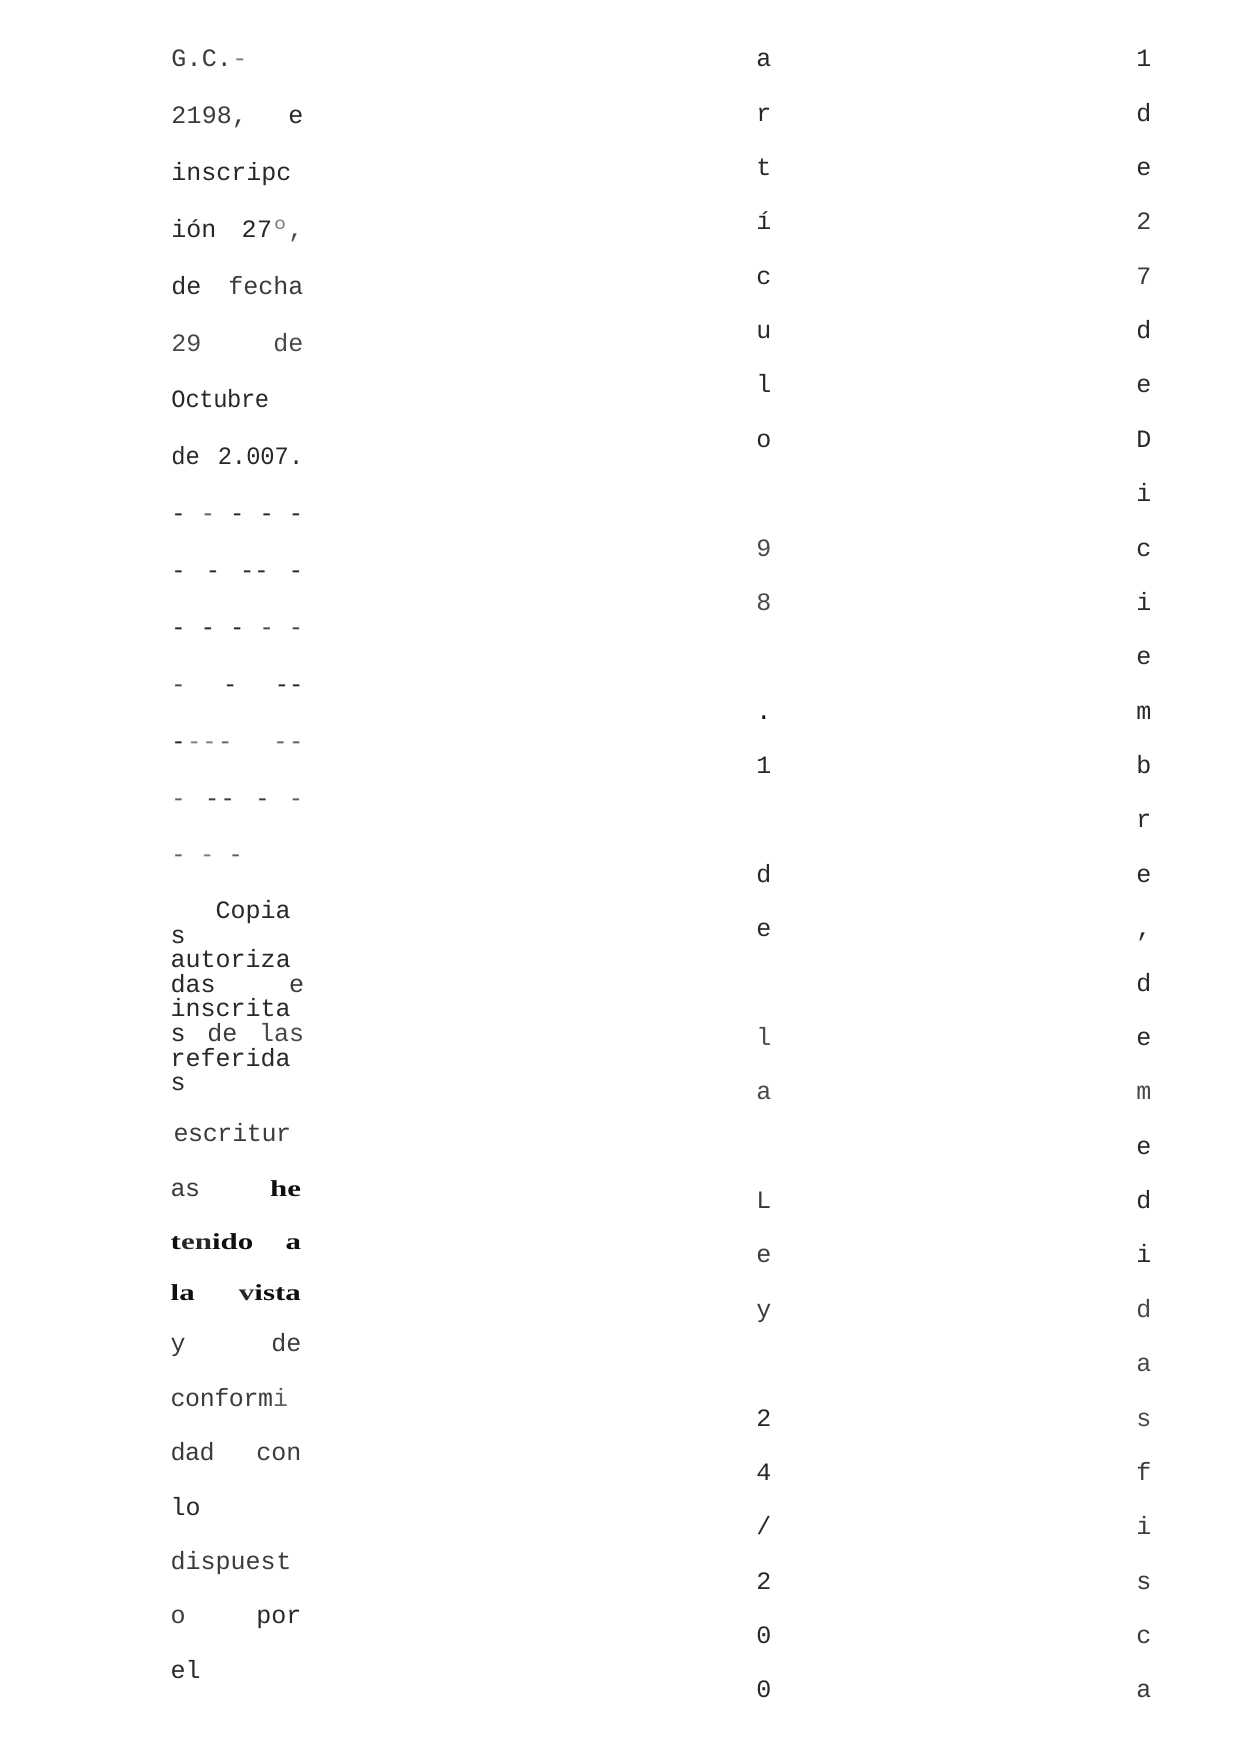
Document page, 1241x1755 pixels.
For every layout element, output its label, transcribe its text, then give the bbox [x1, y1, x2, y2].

text escrituras he tenido a la vista y de conformidad con lo dispuesto por el artículo 98 .1 de la Ley 24/2001 de 27 de Diciembre, de medidas fiscales, administrativas y de orden social yo, la Notario, HAGO CONSTAR , que a mi juicio, según resulta de la documentación, reseñada el señor González Padrón tiene facultades suficientes para este otorgamien­ to, como representante orgánico de la Sociedad. -- - [170, 1121, 301, 1686]
text escrituras he tenido a la vista y de conformidad con lo dispuesto por el artículo 98 .1 de la Ley 24/2001 de 27 de Diciembre, de medidas fiscales, administrativas y de orden social yo, la Notario, HAGO CONSTAR , que a mi juicio, según resulta de la documentación, reseñada el señor González Padrón tiene facultades suficientes para este otorgamien­ to, como representante orgánico de la Sociedad. -- - [1136, 46, 1155, 1705]
text Copias autorizadas e inscritas de las referidas [170, 899, 304, 1096]
subtitle G.C.-2198, e inscripción 27º, de fecha 29 de Octubre de 2.007. - - - - - - - -- - - - - - - - - -- ---- -- - -- - - - - - [170, 46, 303, 870]
